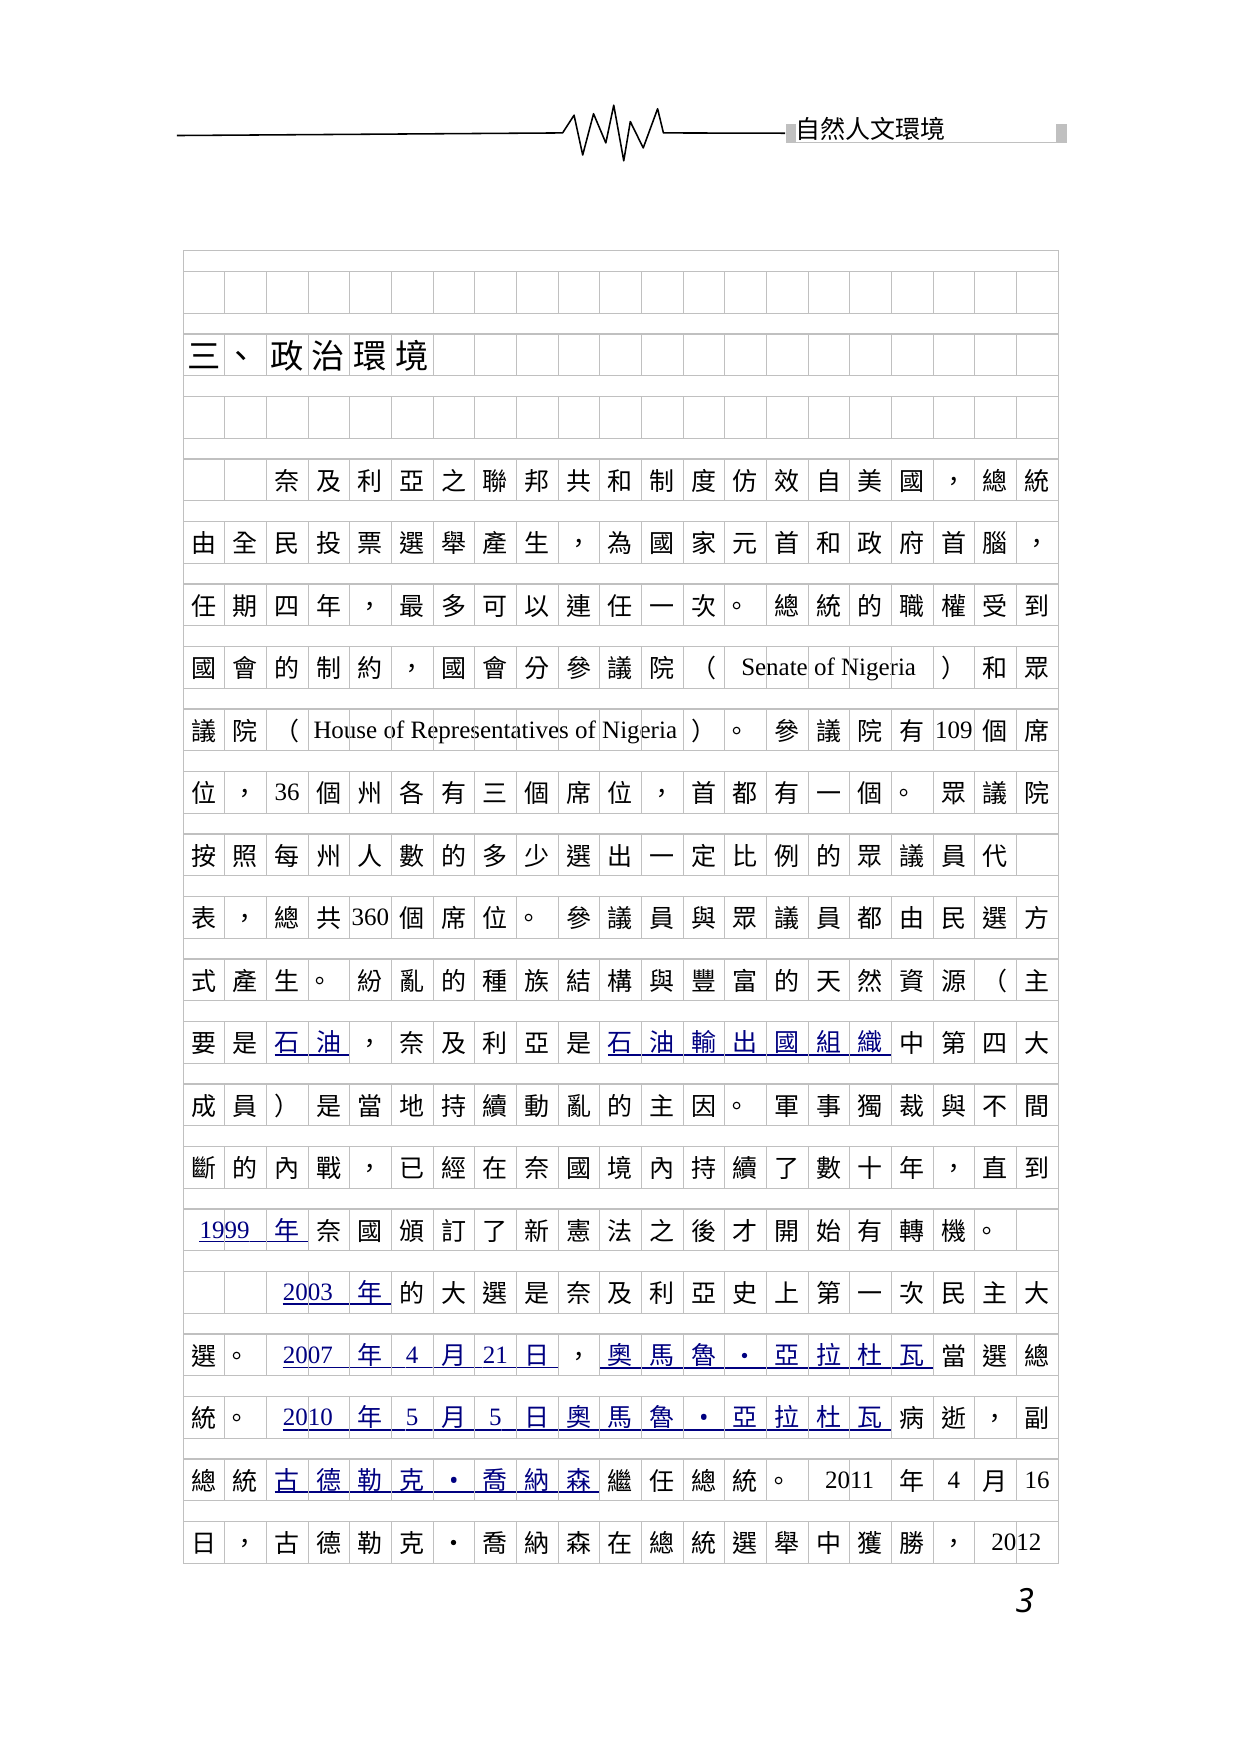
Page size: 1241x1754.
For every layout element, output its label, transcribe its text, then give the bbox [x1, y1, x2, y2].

text 三、政治環境 [475, 335, 516, 375]
text 奈及利亞之聯邦共和制度仿效自美國，總統由全民投票選舉產生，為國家元首和政府首腦，任期四年，最多可以連任一次。總統的職權受到國會的制約，國會分參議院（Senate of Nigeria）和眾議院（House of Representatives of Nigeria）。參議院有109個席位，36個州各有三個席位，首都有一個。眾議院按照每州人數的多少選出一定比例的眾議員代表，總共360個席位。參議員與眾議員都由民選方式產生。紛亂的種族結構與豐富的天然資源（主要是石油，奈及利亞是石油輸出國組織中第四大成員）是當地持續動亂的主因。軍事獨裁與不間斷的內戰，已經在奈國境內持續了數十年，直到1999年奈國頒訂了新憲法之後才開始有轉機。 [184, 1189, 1058, 1208]
text 三、政治環境 [392, 335, 433, 375]
text 奈及利亞之聯邦共和制度仿效自美國，總統由全民投票選舉產生，為國家元首和政府首腦，任期四年，最多可以連任一次。總統的職權受到國會的制約，國會分參議院（Senate of Nigeria）和眾議院（House of Representatives of Nigeria）。參議院有109個席位，36個州各有三個席位，首都有一個。眾議院按照每州人數的多少選出一定比例的眾議員代表，總共360個席位。參議員與眾議員都由民選方式產生。紛亂的種族結構與豐富的天然資源（主要是石油，奈及利亞是石油輸出國組織中第四大成員）是當地持續動亂的主因。軍事獨裁與不間斷的內戰，已經在奈國境內持續了數十年，直到1999年奈國頒訂了新憲法之後才開始有轉機。 [184, 1126, 1058, 1146]
text 三、政治環境 [975, 335, 1016, 375]
text 奈及利亞之聯邦共和制度仿效自美國，總統由全民投票選舉產生，為國家元首和政府首腦，任期四年，最多可以連任一次。總統的職權受到國會的制約，國會分參議院（Senate of Nigeria）和眾議院（House of Representatives of Nigeria）。參議院有109個席位，36個州各有三個席位，首都有一個。眾議院按照每州人數的多少選出一定比例的眾議員代表，總共360個席位。參議員與眾議員都由民選方式產生。紛亂的種族結構與豐富的天然資源（主要是石油，奈及利亞是石油輸出國組織中第四大成員）是當地持續動亂的主因。軍事獨裁與不間斷的內戰，已經在奈國境內持續了數十年，直到1999年奈國頒訂了新憲法之後才開始有轉機。 [184, 1064, 1058, 1083]
text 三、政治環境 [850, 335, 891, 375]
text 三、政治環境 [1017, 335, 1058, 375]
text 三、政治環境 [184, 335, 224, 375]
text 三、政治環境 [517, 335, 558, 375]
text 三、政治環境 [809, 335, 849, 375]
text 三、政治環境 [600, 335, 641, 375]
text 三、政治環境 [892, 335, 933, 375]
text 2003年的大選是奈及利亞史上第一次民主大選。2007年4月21日，奧馬魯•亞拉杜瓦當選總統。2010年5月5日奧馬魯•亞拉杜瓦病逝，副總統古德勒克•喬納森繼任總統。2011年4月16日，古德勒克•喬納森在總統選舉中獲勝，2012年後開始爆發博科聖地組織動亂，政府軍節節敗退失守22座城市，博科聖地與伊斯蘭國、蓋達組織互相呼應，形成鐵三角彼此還有資金人員流通。 [184, 1314, 1058, 1333]
text 三、政治環境 [934, 335, 974, 375]
text 2003年的大選是奈及利亞史上第一次民主大選。2007年4月21日，奧馬魯•亞拉杜瓦當選總統。2010年5月5日奧馬魯•亞拉杜瓦病逝，副總統古德勒克•喬納森繼任總統。2011年4月16日，古德勒克•喬納森在總統選舉中獲勝，2012年後開始爆發博科聖地組織動亂，政府軍節節敗退失守22座城市，博科聖地與伊斯蘭國、蓋達組織互相呼應，形成鐵三角彼此還有資金人員流通。 [184, 1501, 1058, 1521]
text 奈及利亞之聯邦共和制度仿效自美國，總統由全民投票選舉產生，為國家元首和政府首腦，任期四年，最多可以連任一次。總統的職權受到國會的制約，國會分參議院（Senate of Nigeria）和眾議院（House of Representatives of Nigeria）。參議院有109個席位，36個州各有三個席位，首都有一個。眾議院按照每州人數的多少選出一定比例的眾議員代表，總共360個席位。參議員與眾議員都由民選方式產生。紛亂的種族結構與豐富的天然資源（主要是石油，奈及利亞是石油輸出國組織中第四大成員）是當地持續動亂的主因。軍事獨裁與不間斷的內戰，已經在奈國境內持續了數十年，直到1999年奈國頒訂了新憲法之後才開始有轉機。 [184, 626, 1058, 646]
text 奈及利亞之聯邦共和制度仿效自美國，總統由全民投票選舉產生，為國家元首和政府首腦，任期四年，最多可以連任一次。總統的職權受到國會的制約，國會分參議院（Senate of Nigeria）和眾議院（House of Representatives of Nigeria）。參議院有109個席位，36個州各有三個席位，首都有一個。眾議院按照每州人數的多少選出一定比例的眾議員代表，總共360個席位。參議員與眾議員都由民選方式產生。紛亂的種族結構與豐富的天然資源（主要是石油，奈及利亞是石油輸出國組織中第四大成員）是當地持續動亂的主因。軍事獨裁與不間斷的內戰，已經在奈國境內持續了數十年，直到1999年奈國頒訂了新憲法之後才開始有轉機。 [184, 939, 1058, 958]
text 三、政治環境 [642, 335, 683, 375]
text 三、政治環境 [684, 335, 724, 375]
text 奈及利亞之聯邦共和制度仿效自美國，總統由全民投票選舉產生，為國家元首和政府首腦，任期四年，最多可以連任一次。總統的職權受到國會的制約，國會分參議院（Senate of Nigeria）和眾議院（House of Representatives of Nigeria）。參議院有109個席位，36個州各有三個席位，首都有一個。眾議院按照每州人數的多少選出一定比例的眾議員代表，總共360個席位。參議員與眾議員都由民選方式產生。紛亂的種族結構與豐富的天然資源（主要是石油，奈及利亞是石油輸出國組織中第四大成員）是當地持續動亂的主因。軍事獨裁與不間斷的內戰，已經在奈國境內持續了數十年，直到1999年奈國頒訂了新憲法之後才開始有轉機。 [184, 689, 1058, 708]
text 2003年的大選是奈及利亞史上第一次民主大選。2007年4月21日，奧馬魯•亞拉杜瓦當選總統。2010年5月5日奧馬魯•亞拉杜瓦病逝，副總統古德勒克•喬納森繼任總統。2011年4月16日，古德勒克•喬納森在總統選舉中獲勝，2012年後開始爆發博科聖地組織動亂，政府軍節節敗退失守22座城市，博科聖地與伊斯蘭國、蓋達組織互相呼應，形成鐵三角彼此還有資金人員流通。 [184, 1376, 1058, 1396]
text 三、政治環境 [350, 335, 391, 375]
text 奈及利亞之聯邦共和制度仿效自美國，總統由全民投票選舉產生，為國家元首和政府首腦，任期四年，最多可以連任一次。總統的職權受到國會的制約，國會分參議院（Senate of Nigeria）和眾議院（House of Representatives of Nigeria）。參議院有109個席位，36個州各有三個席位，首都有一個。眾議院按照每州人數的多少選出一定比例的眾議員代表，總共360個席位。參議員與眾議員都由民選方式產生。紛亂的種族結構與豐富的天然資源（主要是石油，奈及利亞是石油輸出國組織中第四大成員）是當地持續動亂的主因。軍事獨裁與不間斷的內戰，已經在奈國境內持續了數十年，直到1999年奈國頒訂了新憲法之後才開始有轉機。 [184, 439, 1058, 458]
text 三、政治環境 [434, 335, 474, 375]
text 奈及利亞之聯邦共和制度仿效自美國，總統由全民投票選舉產生，為國家元首和政府首腦，任期四年，最多可以連任一次。總統的職權受到國會的制約，國會分參議院（Senate of Nigeria）和眾議院（House of Representatives of Nigeria）。參議院有109個席位，36個州各有三個席位，首都有一個。眾議院按照每州人數的多少選出一定比例的眾議員代表，總共360個席位。參議員與眾議員都由民選方式產生。紛亂的種族結構與豐富的天然資源（主要是石油，奈及利亞是石油輸出國組織中第四大成員）是當地持續動亂的主因。軍事獨裁與不間斷的內戰，已經在奈國境內持續了數十年，直到1999年奈國頒訂了新憲法之後才開始有轉機。 [184, 1001, 1058, 1021]
text 2003年的大選是奈及利亞史上第一次民主大選。2007年4月21日，奧馬魯•亞拉杜瓦當選總統。2010年5月5日奧馬魯•亞拉杜瓦病逝，副總統古德勒克•喬納森繼任總統。2011年4月16日，古德勒克•喬納森在總統選舉中獲勝，2012年後開始爆發博科聖地組織動亂，政府軍節節敗退失守22座城市，博科聖地與伊斯蘭國、蓋達組織互相呼應，形成鐵三角彼此還有資金人員流通。 [184, 1439, 1058, 1458]
text 三、政治環境 [225, 335, 266, 375]
text 奈及利亞之聯邦共和制度仿效自美國，總統由全民投票選舉產生，為國家元首和政府首腦，任期四年，最多可以連任一次。總統的職權受到國會的制約，國會分參議院（Senate of Nigeria）和眾議院（House of Representatives of Nigeria）。參議院有109個席位，36個州各有三個席位，首都有一個。眾議院按照每州人數的多少選出一定比例的眾議員代表，總共360個席位。參議員與眾議員都由民選方式產生。紛亂的種族結構與豐富的天然資源（主要是石油，奈及利亞是石油輸出國組織中第四大成員）是當地持續動亂的主因。軍事獨裁與不間斷的內戰，已經在奈國境內持續了數十年，直到1999年奈國頒訂了新憲法之後才開始有轉機。 [184, 876, 1058, 896]
text 三、政治環境 [767, 335, 808, 375]
text 奈及利亞之聯邦共和制度仿效自美國，總統由全民投票選舉產生，為國家元首和政府首腦，任期四年，最多可以連任一次。總統的職權受到國會的制約，國會分參議院（Senate of Nigeria）和眾議院（House of Representatives of Nigeria）。參議院有109個席位，36個州各有三個席位，首都有一個。眾議院按照每州人數的多少選出一定比例的眾議員代表，總共360個席位。參議員與眾議員都由民選方式產生。紛亂的種族結構與豐富的天然資源（主要是石油，奈及利亞是石油輸出國組織中第四大成員）是當地持續動亂的主因。軍事獨裁與不間斷的內戰，已經在奈國境內持續了數十年，直到1999年奈國頒訂了新憲法之後才開始有轉機。 [184, 751, 1058, 771]
text 三、政治環境 [725, 335, 766, 375]
text 2003年的大選是奈及利亞史上第一次民主大選。2007年4月21日，奧馬魯•亞拉杜瓦當選總統。2010年5月5日奧馬魯•亞拉杜瓦病逝，副總統古德勒克•喬納森繼任總統。2011年4月16日，古德勒克•喬納森在總統選舉中獲勝，2012年後開始爆發博科聖地組織動亂，政府軍節節敗退失守22座城市，博科聖地與伊斯蘭國、蓋達組織互相呼應，形成鐵三角彼此還有資金人員流通。 [184, 1251, 1058, 1271]
text 奈及利亞之聯邦共和制度仿效自美國，總統由全民投票選舉產生，為國家元首和政府首腦，任期四年，最多可以連任一次。總統的職權受到國會的制約，國會分參議院（Senate of Nigeria）和眾議院（House of Representatives of Nigeria）。參議院有109個席位，36個州各有三個席位，首都有一個。眾議院按照每州人數的多少選出一定比例的眾議員代表，總共360個席位。參議員與眾議員都由民選方式產生。紛亂的種族結構與豐富的天然資源（主要是石油，奈及利亞是石油輸出國組織中第四大成員）是當地持續動亂的主因。軍事獨裁與不間斷的內戰，已經在奈國境內持續了數十年，直到1999年奈國頒訂了新憲法之後才開始有轉機。 [184, 564, 1058, 583]
text 三、政治環境 [559, 335, 599, 375]
text 三、政治環境 [309, 335, 349, 375]
text 三、政治環境 [184, 314, 1058, 333]
text 三、政治環境 [267, 335, 308, 375]
text 奈及利亞之聯邦共和制度仿效自美國，總統由全民投票選舉產生，為國家元首和政府首腦，任期四年，最多可以連任一次。總統的職權受到國會的制約，國會分參議院（Senate of Nigeria）和眾議院（House of Representatives of Nigeria）。參議院有109個席位，36個州各有三個席位，首都有一個。眾議院按照每州人數的多少選出一定比例的眾議員代表，總共360個席位。參議員與眾議員都由民選方式產生。紛亂的種族結構與豐富的天然資源（主要是石油，奈及利亞是石油輸出國組織中第四大成員）是當地持續動亂的主因。軍事獨裁與不間斷的內戰，已經在奈國境內持續了數十年，直到1999年奈國頒訂了新憲法之後才開始有轉機。 [184, 501, 1058, 521]
text 奈及利亞之聯邦共和制度仿效自美國，總統由全民投票選舉產生，為國家元首和政府首腦，任期四年，最多可以連任一次。總統的職權受到國會的制約，國會分參議院（Senate of Nigeria）和眾議院（House of Representatives of Nigeria）。參議院有109個席位，36個州各有三個席位，首都有一個。眾議院按照每州人數的多少選出一定比例的眾議員代表，總共360個席位。參議員與眾議員都由民選方式產生。紛亂的種族結構與豐富的天然資源（主要是石油，奈及利亞是石油輸出國組織中第四大成員）是當地持續動亂的主因。軍事獨裁與不間斷的內戰，已經在奈國境內持續了數十年，直到1999年奈國頒訂了新憲法之後才開始有轉機。 [184, 814, 1058, 833]
